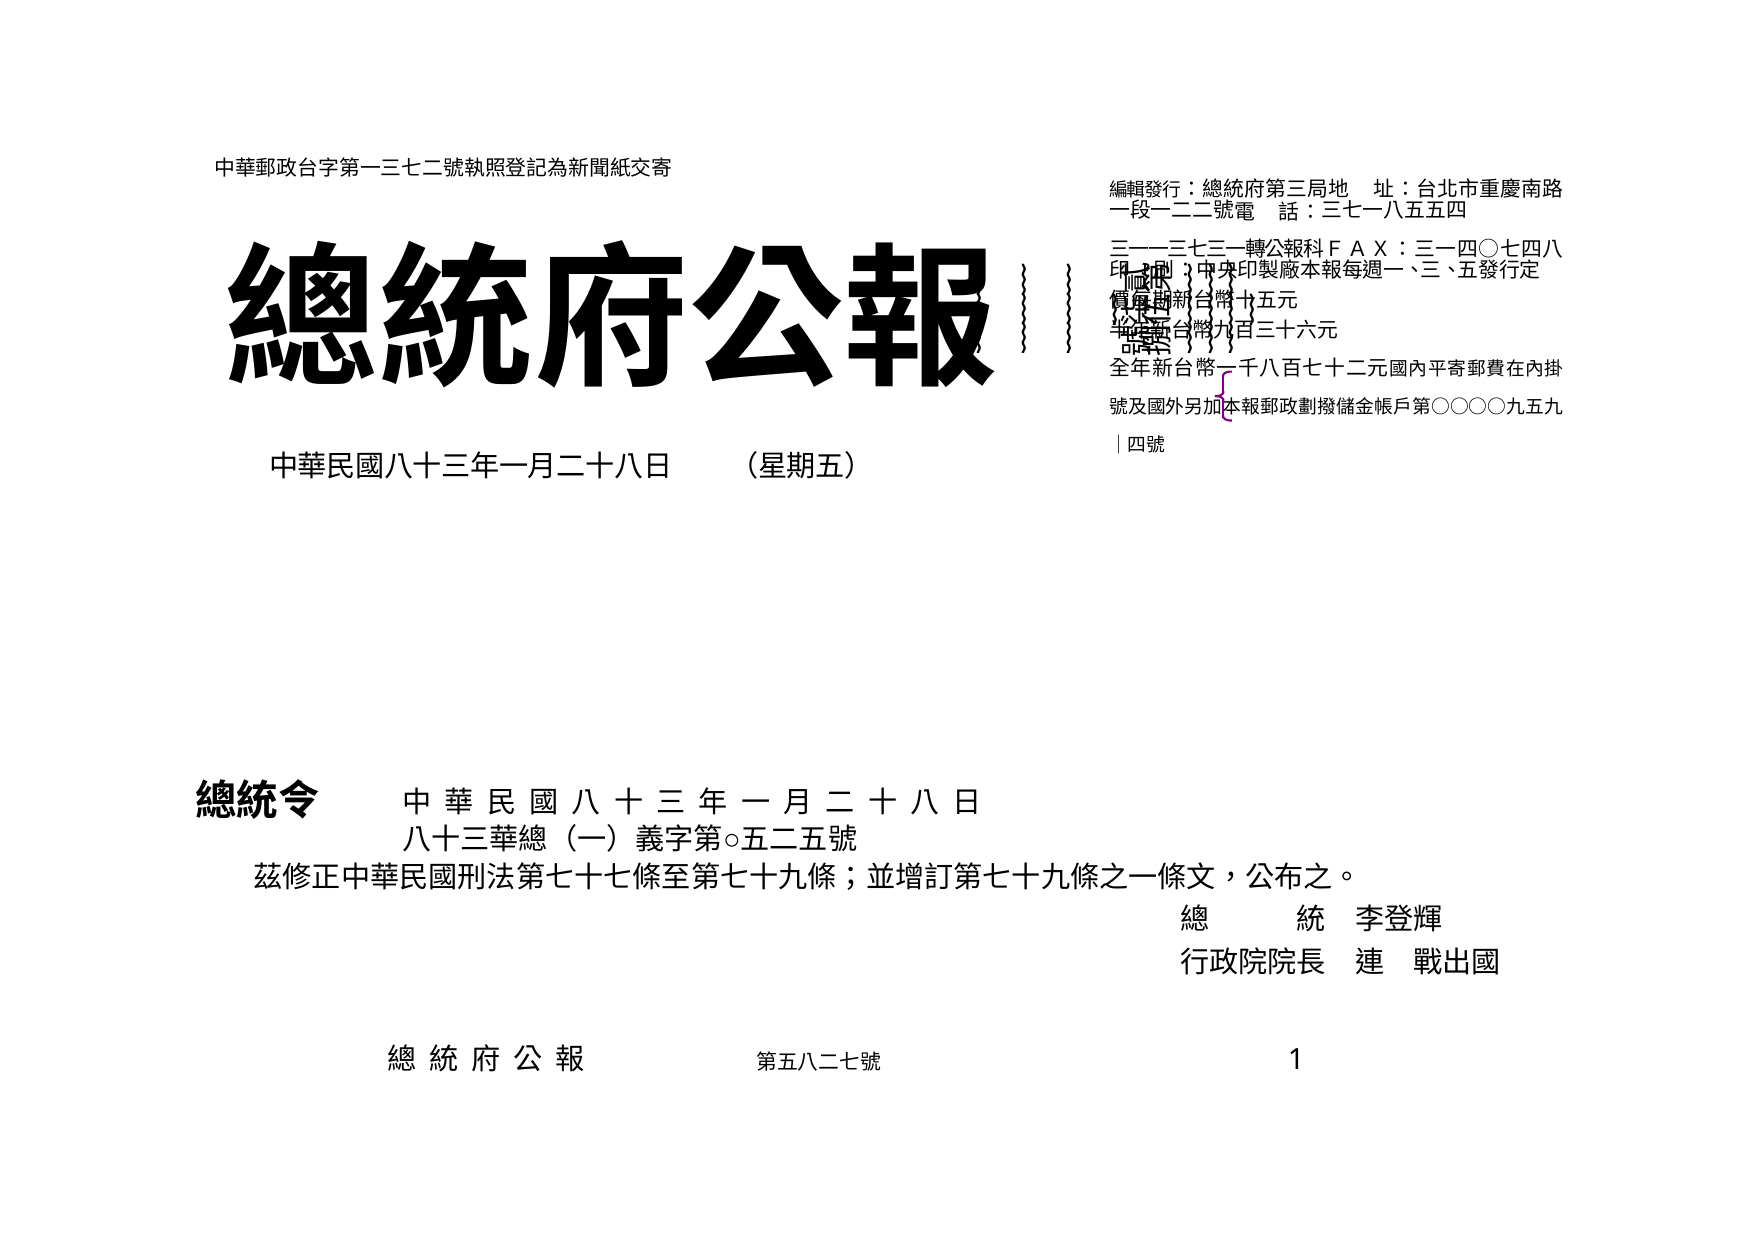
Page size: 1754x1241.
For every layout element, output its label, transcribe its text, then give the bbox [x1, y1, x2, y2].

text 總 統 李登輝 [195, 899, 1442, 937]
text 茲修正中華民國刑法第七十七條至第七十九條；並增訂第七十九條之一條文，公布之。 [195, 857, 1559, 894]
table_header 中華民國八十三年一月二十八日 八十三華總（一）義字第○五二五號 [399, 502, 986, 857]
text 行政院院長 連 戰出國 [195, 942, 1501, 979]
table_header 總統令 [192, 502, 399, 857]
